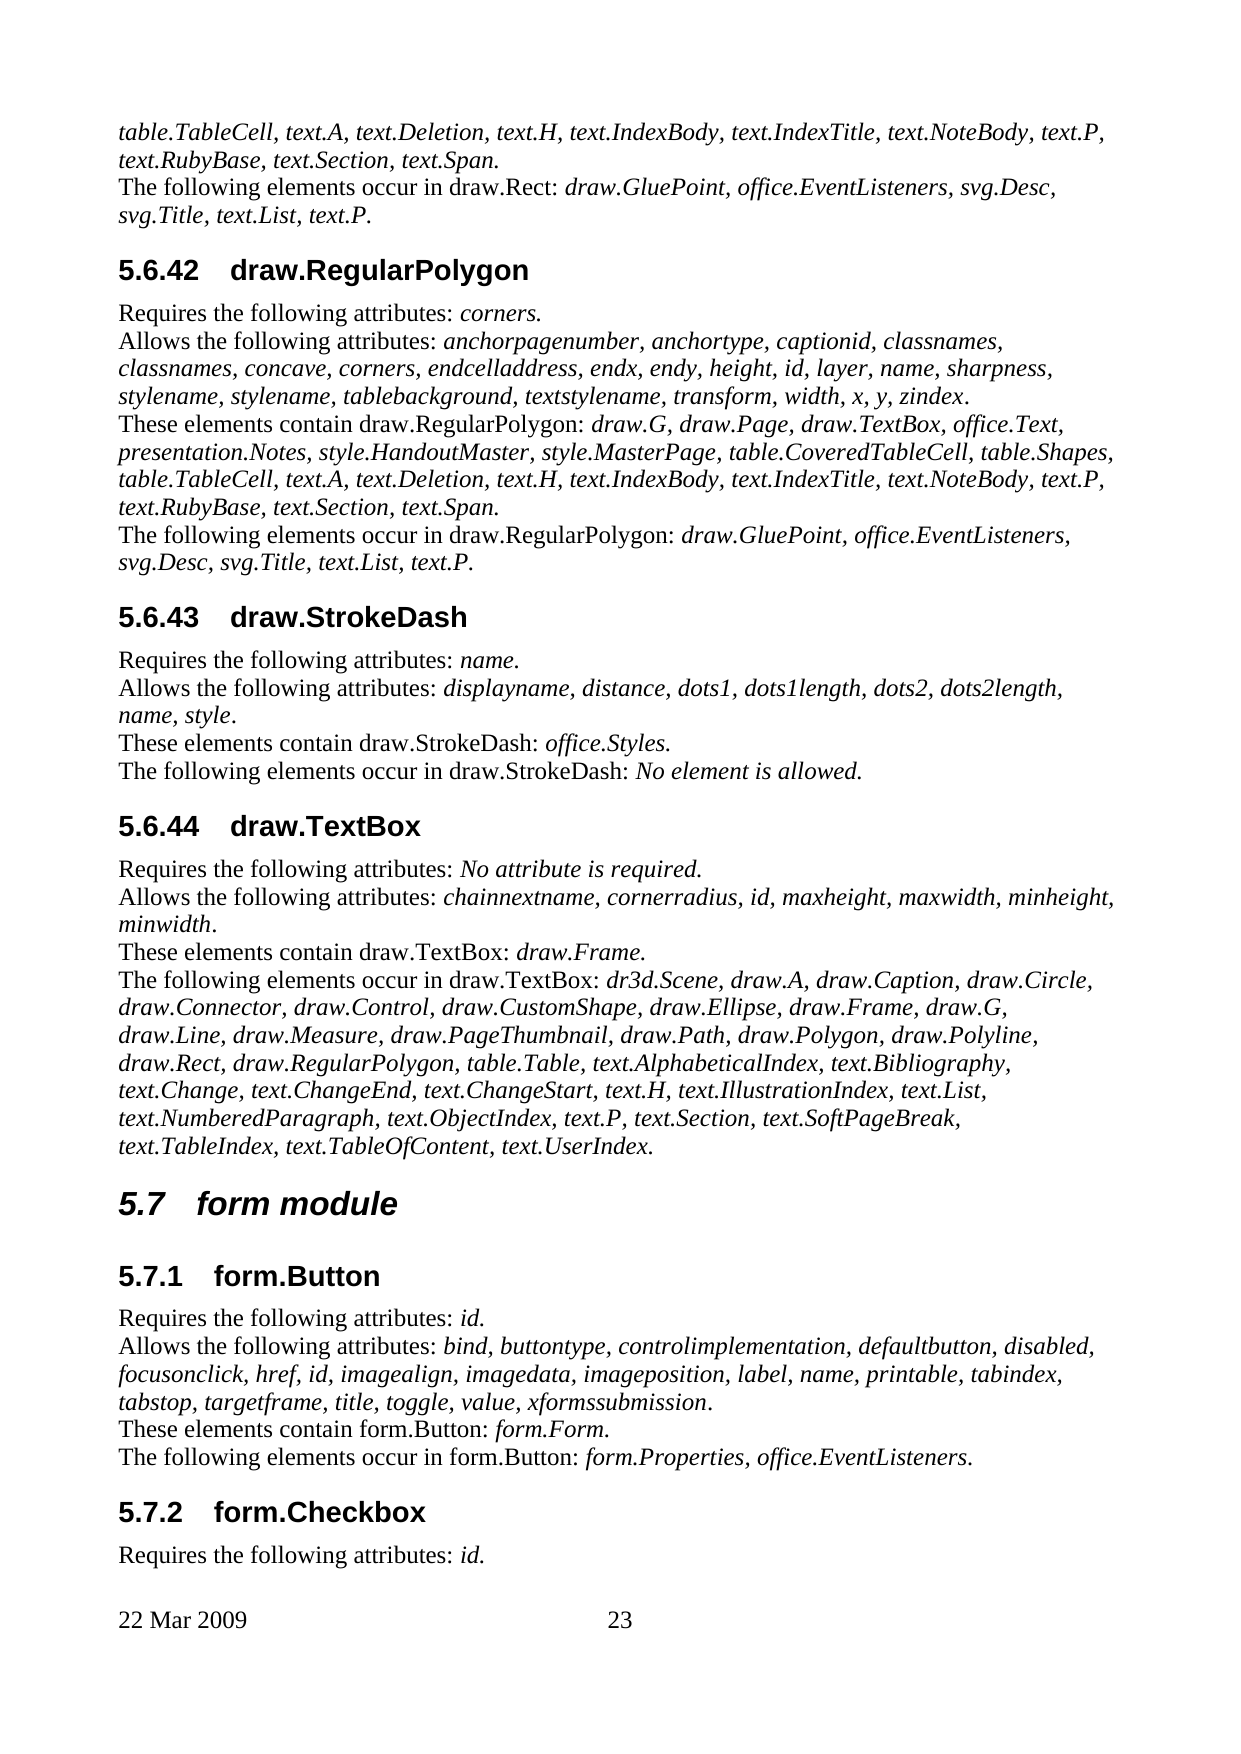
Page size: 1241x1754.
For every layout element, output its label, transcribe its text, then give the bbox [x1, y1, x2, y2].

text The following elements occur in form.Button: form.Properties, office.EventListeners. [118, 1443, 1122, 1471]
text These elements contain form.Button: form.Form. [118, 1415, 1122, 1443]
text Allows the following attributes: displayname, distance, dots1, dots1length, dots2, dots2length, name, style. [118, 674, 1122, 729]
text Requires the following attributes: No attribute is required. [118, 855, 1122, 883]
text Allows the following attributes: anchorpagenumber, anchortype, captionid, classnames, classnames, concave, corners, endcelladdress, endx, endy, height, id, layer, name, sharpness, stylename, stylename, tablebackground, textstylename, transform, width, x, y, zindex. [118, 327, 1122, 410]
text The following elements occur in draw.Rect: draw.GluePoint, office.EventListeners, svg.Desc, svg.Title, text.List, text.P. [118, 173, 1122, 229]
text The following elements occur in draw.TextBox: dr3d.Scene, draw.A, draw.Caption, draw.Circle, draw.Connector, draw.Control, draw.CustomShape, draw.Ellipse, draw.Frame, draw.G, draw.Line, draw.Measure, draw.PageThumbnail, draw.Path, draw.Polygon, draw.Polyline, draw.Rect, draw.RegularPolygon, table.Table, text.AlphabeticalIndex, text.Bibliography, text.Change, text.ChangeEnd, text.ChangeStart, text.H, text.IllustrationIndex, text.List, text.NumberedParagraph, text.ObjectIndex, text.P, text.Section, text.SoftPageBreak, text.TableIndex, text.TableOfContent, text.UserIndex. [118, 966, 1122, 1160]
text Requires the following attributes: id. [118, 1304, 1122, 1332]
subtitle draw.TextBox [118, 810, 1122, 842]
text The following elements occur in draw.RegularPolygon: draw.GluePoint, office.EventListeners, svg.Desc, svg.Title, text.List, text.P. [118, 521, 1122, 576]
subtitle form.Checkbox [118, 1496, 1122, 1528]
text Allows the following attributes: chainnextname, cornerradius, id, maxheight, maxwidth, minheight, minwidth. [118, 883, 1122, 938]
text These elements contain draw.TextBox: draw.Frame. [118, 938, 1122, 966]
text Requires the following attributes: corners. [118, 299, 1122, 327]
subtitle form.Button [118, 1259, 1122, 1292]
text Requires the following attributes: id. [118, 1541, 1122, 1569]
text The following elements occur in draw.StrokeDash: No element is allowed. [118, 757, 1122, 785]
subtitle draw.StrokeDash [118, 601, 1122, 634]
text These elements contain draw.StrokeDash: office.Styles. [118, 729, 1122, 757]
text table.TableCell, text.A, text.Deletion, text.H, text.IndexBody, text.IndexTitle, text.NoteBody, text.P, text.RubyBase, text.Section, text.Span. [118, 118, 1122, 173]
subtitle form module [118, 1185, 1122, 1222]
text These elements contain draw.RegularPolygon: draw.G, draw.Page, draw.TextBox, office.Text, presentation.Notes, style.HandoutMaster, style.MasterPage, table.CoveredTableCell, table.Shapes, table.TableCell, text.A, text.Deletion, text.H, text.IndexBody, text.IndexTitle, text.NoteBody, text.P, text.RubyBase, text.Section, text.Span. [118, 410, 1122, 521]
text Requires the following attributes: name. [118, 646, 1122, 674]
subtitle draw.RegularPolygon [118, 254, 1122, 287]
text Allows the following attributes: bind, buttontype, controlimplementation, defaultbutton, disabled, focusonclick, href, id, imagealign, imagedata, imageposition, label, name, printable, tabindex, tabstop, targetframe, title, toggle, value, xformssubmission. [118, 1332, 1122, 1415]
